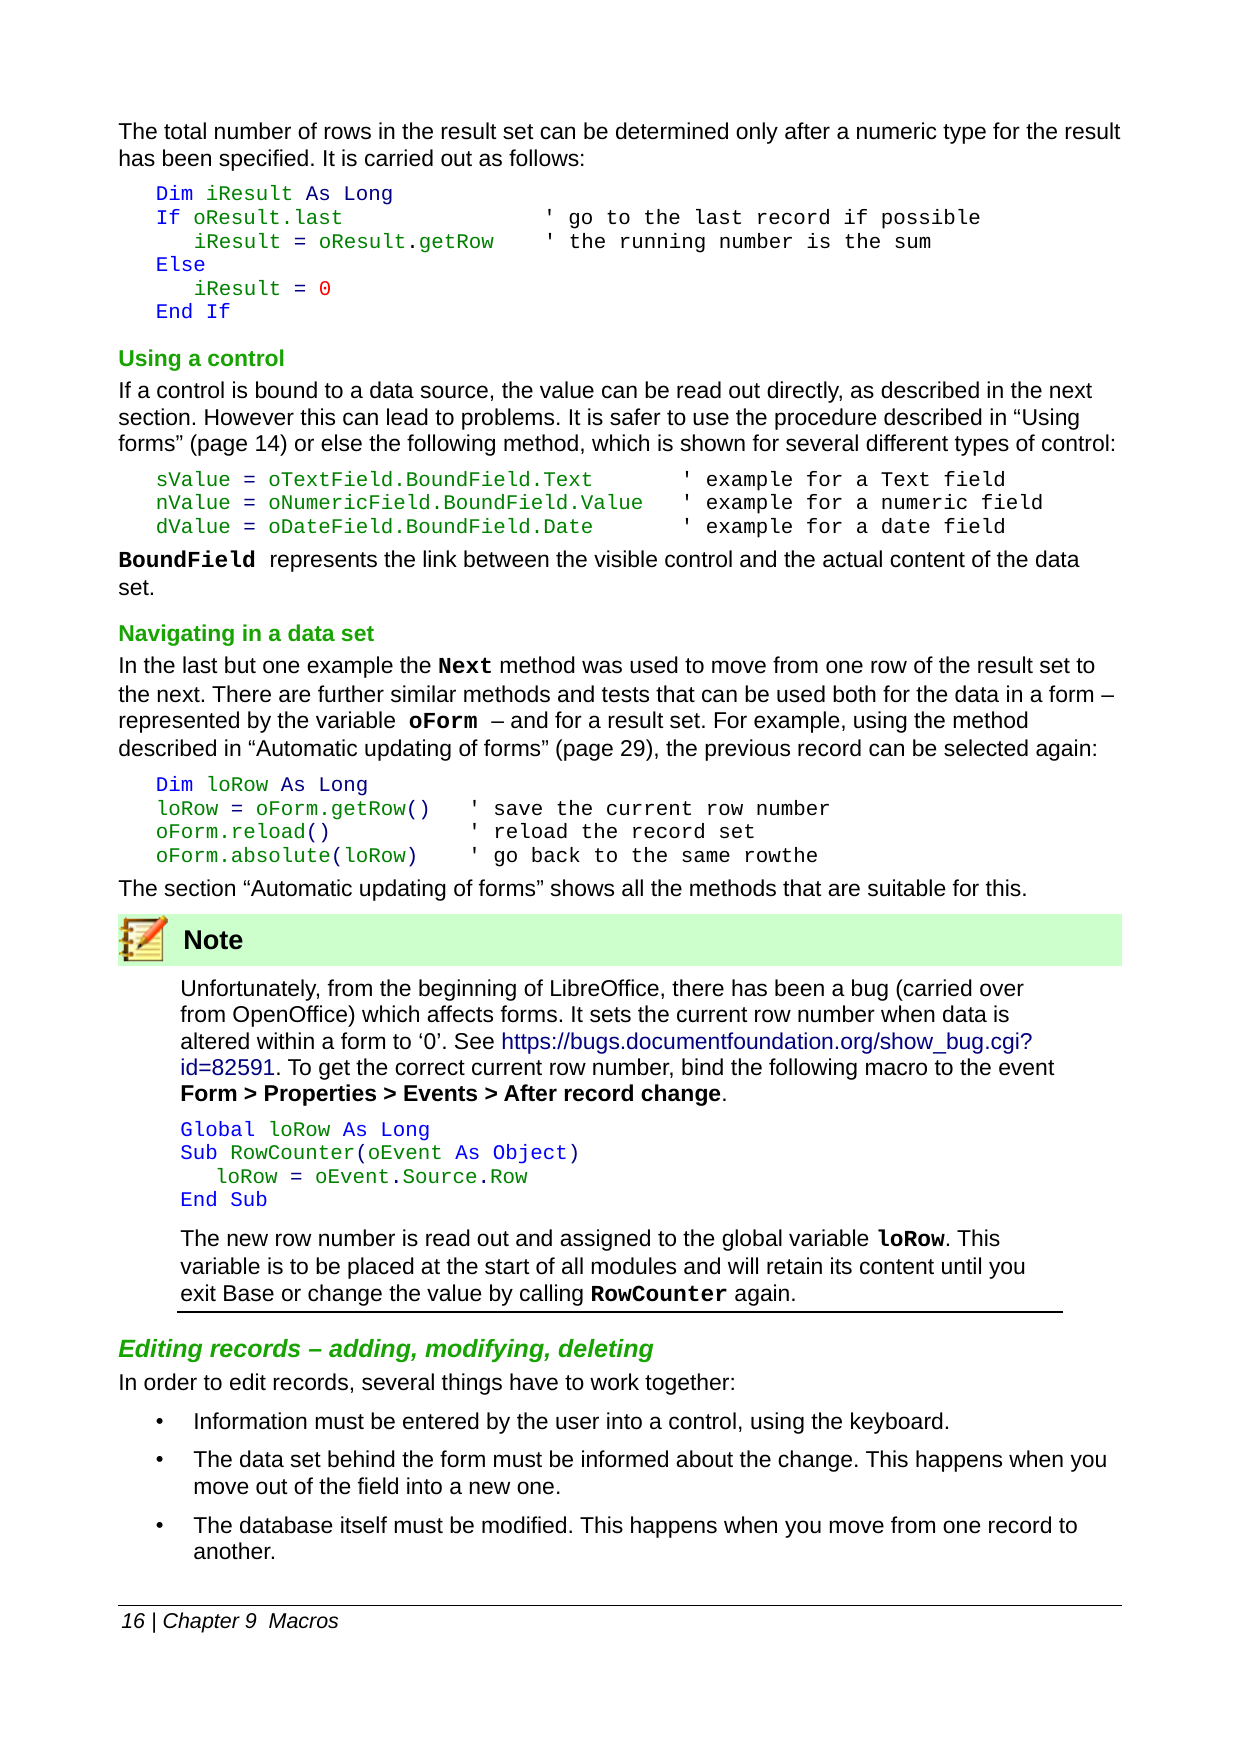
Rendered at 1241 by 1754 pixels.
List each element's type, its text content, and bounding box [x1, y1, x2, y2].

text Dim iResult As Long [156, 183, 1122, 207]
subtitle Editing records – adding, modifying, deleting [118, 1334, 1122, 1363]
text The new row number is read out and assigned to the global variable loRow. This variable is to be placed at the start of all modules and will retain its content until you exit Base or change the value by calling RowCounter again. [177, 1222, 1063, 1311]
text If a control is bound to a data source, the value can be read out directly, as described in the next section. However this can lead to problems. It is safer to use the procedure described in “Using forms” (page 14) or else the following method, which is shown for several different types of control: [118, 377, 1122, 456]
text If oResult.last ' go to the last record if possible [156, 207, 1122, 231]
text iResult = oResult.getRow ' the running number is the sum [156, 231, 1122, 254]
text The section “Automatic updating of forms” shows all the methods that are suitable for this. [118, 875, 1122, 901]
text loRow = oForm.getRow() ' save the current row number [156, 798, 1122, 822]
text iResult = 0 [156, 278, 1122, 302]
text Else [156, 254, 1122, 278]
text oForm.reload() ' reload the record set [156, 822, 1122, 845]
text sValue = oTextField.BoundField.Text ' example for a Text field [156, 469, 1122, 492]
list The database itself must be modified. This happens when you move from one record to another. [156, 1512, 1122, 1564]
text nValue = oNumericField.BoundField.Value ' example for a numeric field [156, 492, 1122, 516]
text Unfortunately, from the beginning of LibreOffice, there has been a bug (carried over from OpenOffice) which affects forms. It sets the current row number when data is altered within a form to ‘0’. See https://bugs.documentfoundation.org/show_bug.cgi?id=82591. To get the correct current row number, bind the following macro to the event Form > Properties > Events > After record change. [177, 972, 1063, 1107]
subtitle Note [118, 914, 1122, 966]
text oForm.absolute(loRow) ' go back to the same rowthe [156, 845, 1122, 869]
subtitle Navigating in a data set [118, 620, 1122, 646]
text In order to edit records, several things have to work together: [118, 1369, 1122, 1395]
text Global loRow As Long Sub RowCounter(oEvent As Object) loRow = oEvent.Source.Row End Sub [177, 1116, 1063, 1213]
picture [119, 914, 170, 965]
subtitle Using a control [118, 345, 1122, 371]
text dValue = oDateField.BoundField.Date ' example for a date field [156, 516, 1122, 539]
list The data set behind the form must be informed about the change. This happens when you move out of the field into a new one. [156, 1446, 1122, 1499]
text Dim loRow As Long [156, 774, 1122, 798]
text End If [156, 302, 1122, 325]
text The total number of rows in the result set can be determined only after a numeric type for the result has been specified. It is carried out as follows: [118, 118, 1122, 171]
text In the last but one example the Next method was used to move from one row of the result set to the next. There are further similar methods and tests that can be used both for the data in a form – represented by the variable oForm – and for a result set. For example, using the method described in “Automatic updating of forms” (page 29), the previous record can be selected again: [118, 652, 1122, 762]
text BoundField represents the link between the visible control and the actual content of the data set. [118, 546, 1122, 601]
list Information must be entered by the user into a control, using the keyboard. [156, 1408, 1122, 1434]
